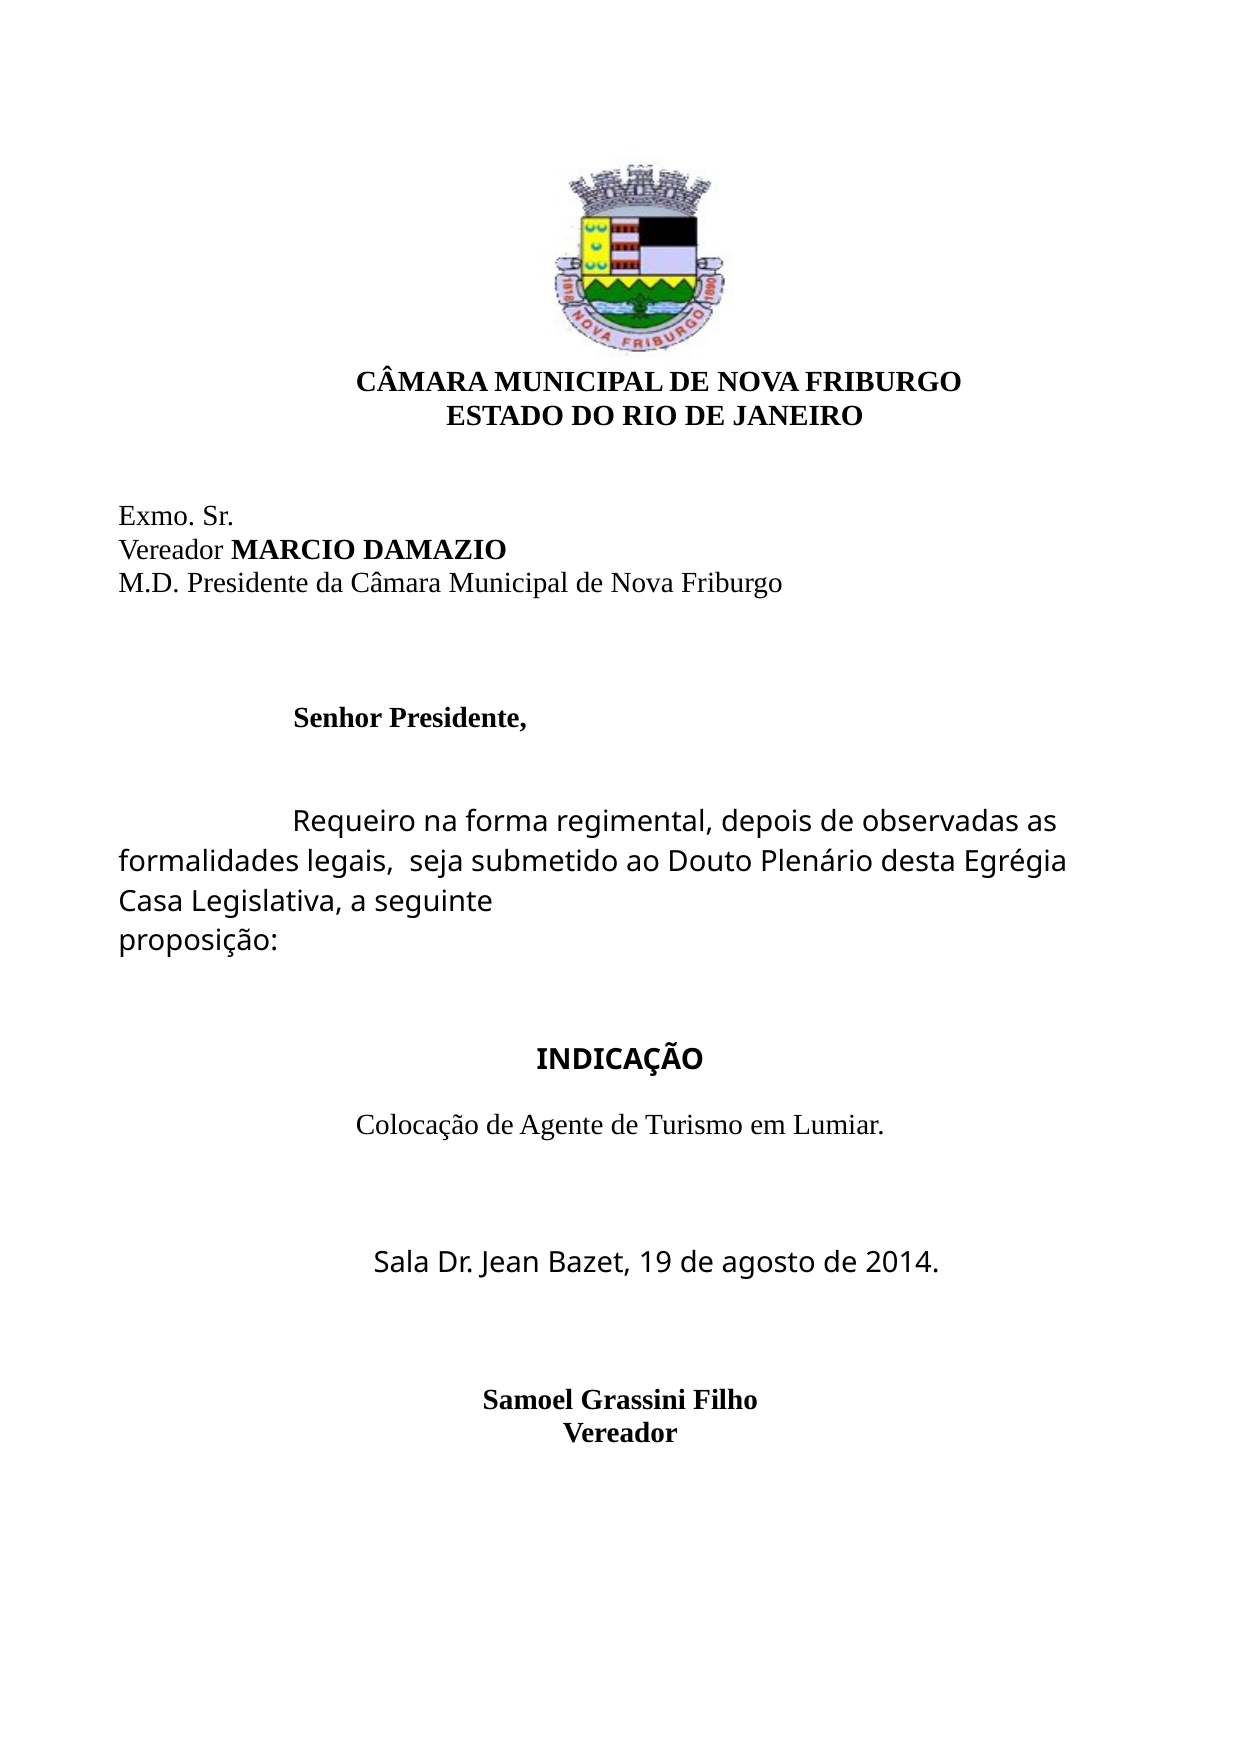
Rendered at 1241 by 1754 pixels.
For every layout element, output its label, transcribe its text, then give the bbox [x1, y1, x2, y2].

text Colocação de Agente de Turismo em Lumiar. [118, 1107, 1122, 1141]
text Vereador [118, 1416, 1122, 1449]
text Senhor Presidente, [118, 700, 1122, 733]
text Samoel Grassini Filho [118, 1382, 1122, 1416]
text Requeiro na forma regimental, depois de observadas as formalidades legais, seja submetido ao Douto Plenário desta Egrégia Casa Legislativa, a seguinte [118, 800, 1122, 919]
text M.D. Presidente da Câmara Municipal de Nova Friburgo [118, 566, 1122, 599]
text CÂMARA MUNICIPAL DE NOVA FRIBURGO [118, 118, 1122, 398]
text ESTADO DO RIO DE JANEIRO [118, 398, 1122, 431]
text INDICAÇÃO [118, 1038, 1122, 1078]
text Vereador MARCIO DAMAZIO [118, 532, 1122, 566]
text Sala Dr. Jean Bazet, 19 de agosto de 2014. [118, 1241, 1122, 1281]
text proposição: [118, 919, 1122, 959]
text Exmo. Sr. [118, 498, 1122, 532]
